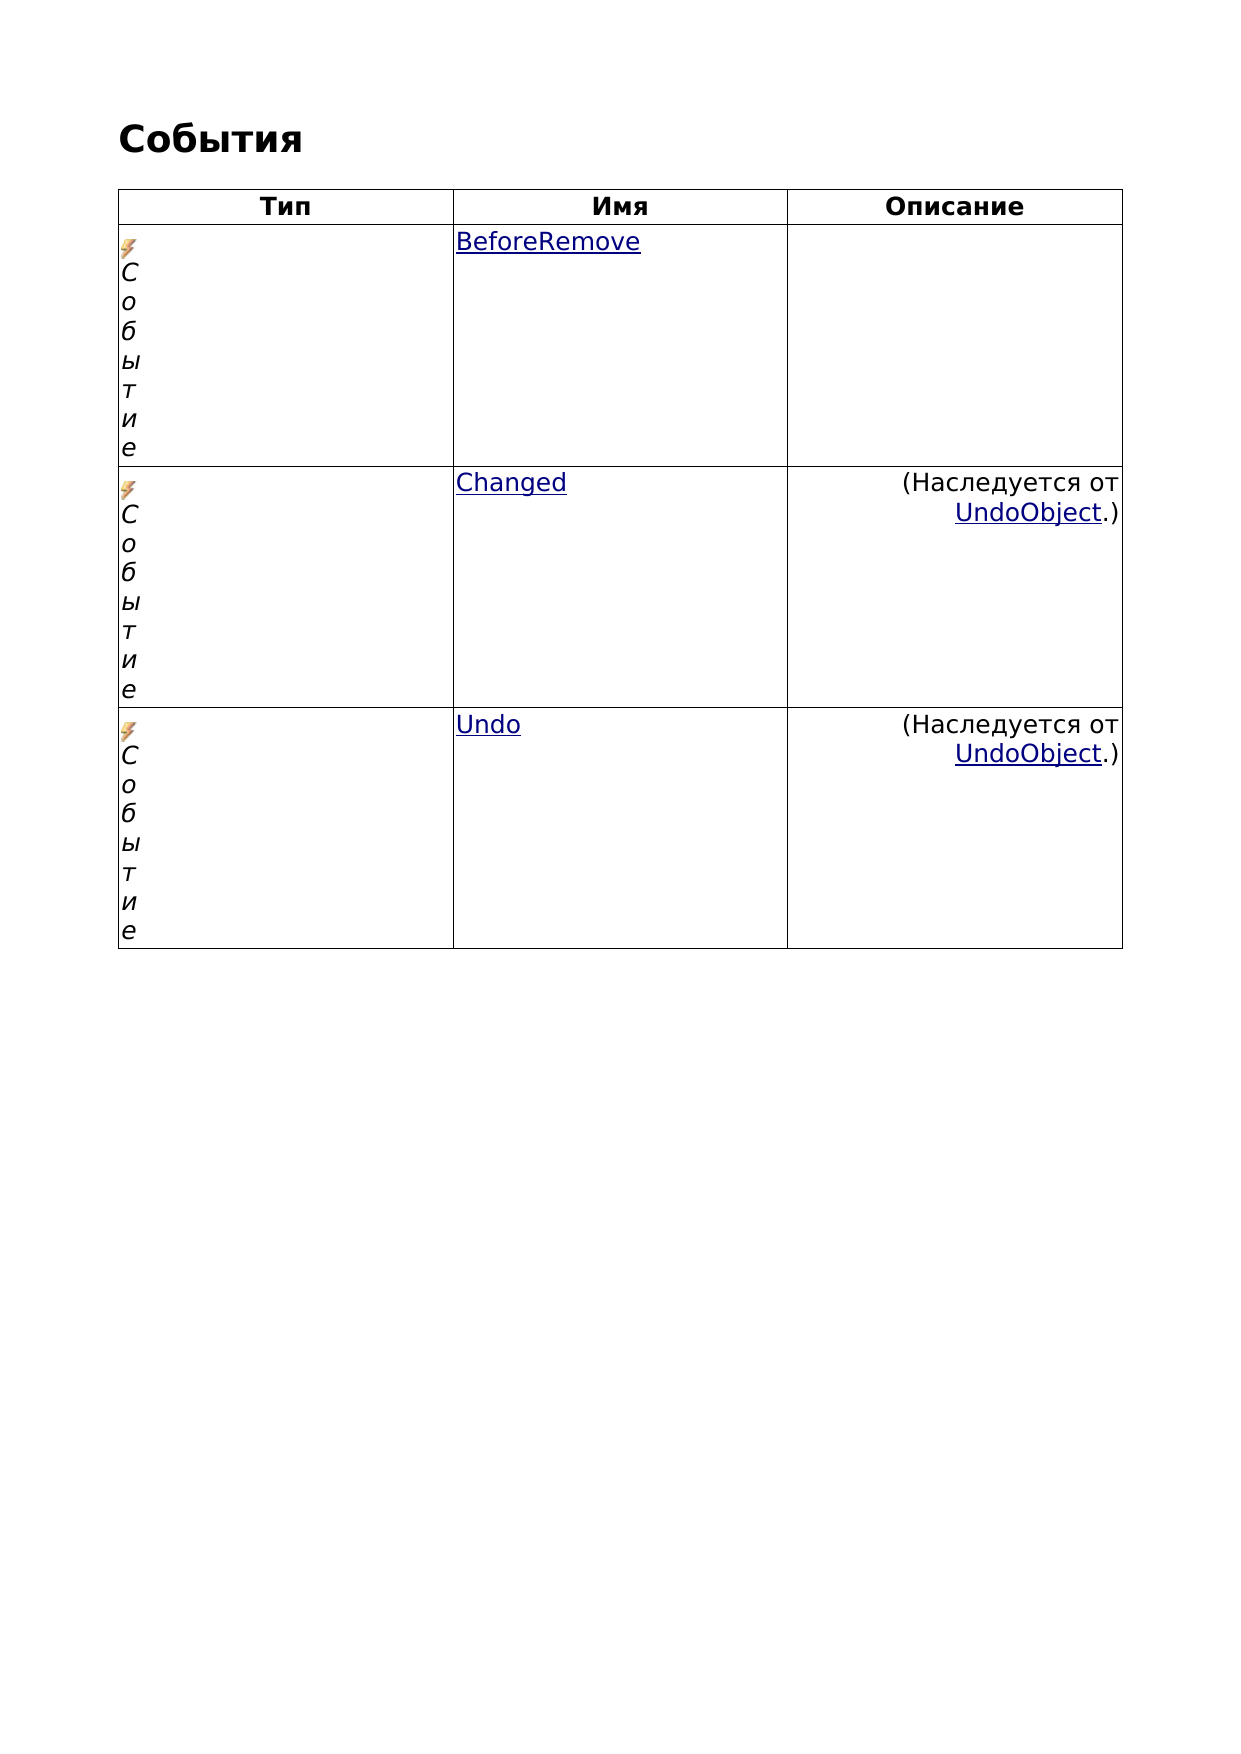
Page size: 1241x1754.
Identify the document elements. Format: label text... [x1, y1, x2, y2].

table_cell [119, 708, 453, 948]
table_cell Changed [454, 467, 787, 707]
table_cell [788, 225, 1122, 466]
table_header Описание [788, 190, 1122, 224]
picture [121, 722, 137, 742]
table_header Тип [119, 190, 453, 224]
picture [121, 239, 137, 259]
table_cell (Наследуется от UndoObject.) [788, 708, 1122, 948]
table_cell BeforeRemove [454, 225, 787, 466]
picture [121, 481, 137, 500]
table_cell (Наследуется от UndoObject.) [788, 467, 1122, 707]
table_cell [119, 225, 453, 466]
table_header Имя [454, 190, 787, 224]
table_cell Undo [454, 708, 787, 948]
table_cell [119, 467, 453, 707]
subtitle События [118, 118, 1122, 162]
